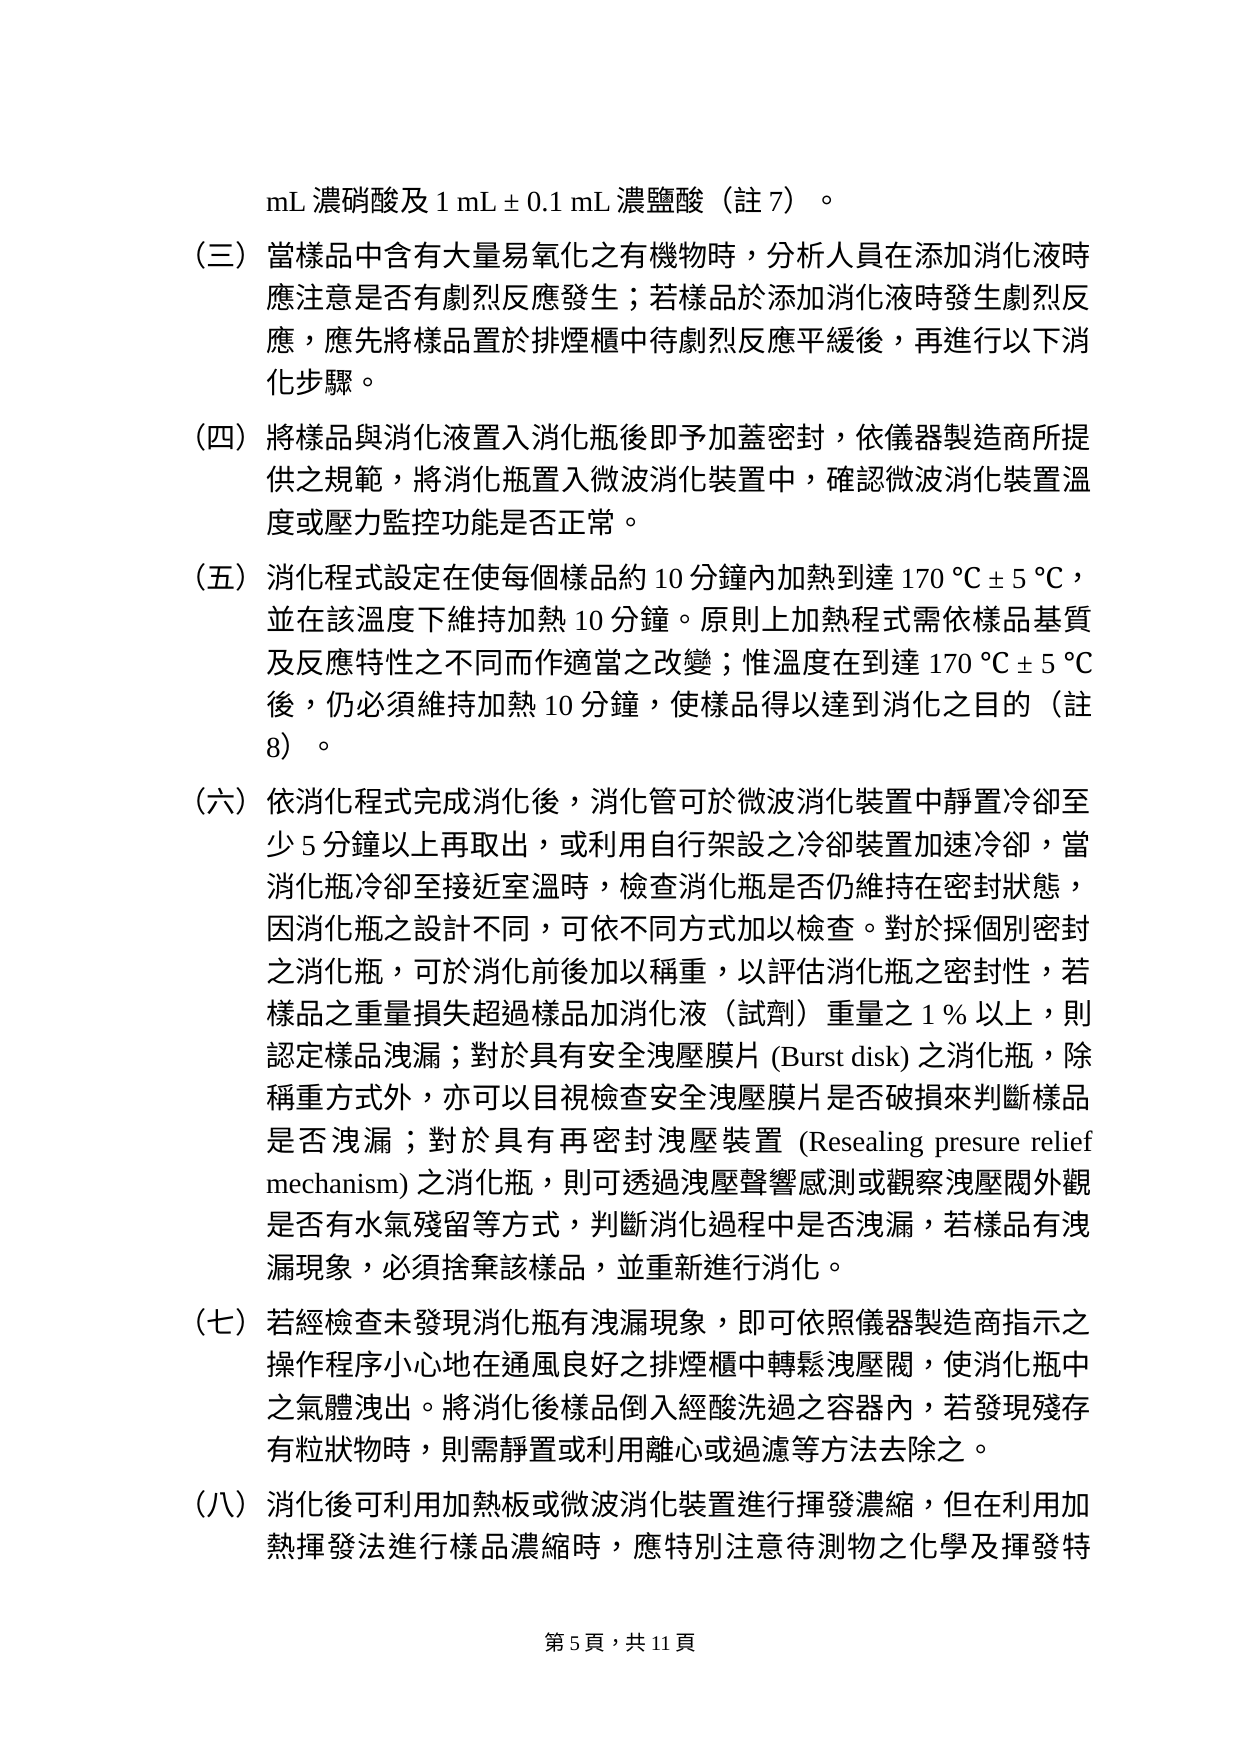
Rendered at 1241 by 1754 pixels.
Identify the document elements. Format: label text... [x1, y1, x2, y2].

subtitle 若經檢查未發現消化瓶有洩漏現象，即可依照儀器製造商指示之操作程序小心地在通風良好之排煙櫃中轉鬆洩壓閥，使消化瓶中之氣體洩出。將消化後樣品倒入經酸洗過之容器內，若發現殘存有粒狀物時，則需靜置或利用離心或過濾等方法去除之。 [177, 1299, 1092, 1469]
subtitle 消化後可利用加熱板或微波消化裝置進行揮發濃縮，但在利用加熱揮發法進行樣品濃縮時，應特別注意待測物之化學及揮發特 [177, 1482, 1092, 1566]
subtitle 消化程式設定在使每個樣品約10分鐘內加熱到達170 ℃ ± 5 ℃，並在該溫度下維持加熱10分鐘。原則上加熱程式需依樣品基質及反應特性之不同而作適當之改變；惟溫度在到達170 ℃ ± 5 ℃ 後，仍必須維持加熱10分鐘，使樣品得以達到消化之目的（註8）。 [177, 554, 1092, 766]
subtitle mL濃硝酸及1 mL ± 0.1 mL濃鹽酸（註7）。 [177, 177, 1092, 219]
subtitle 將樣品與消化液置入消化瓶後即予加蓋密封，依儀器製造商所提供之規範，將消化瓶置入微波消化裝置中，確認微波消化裝置溫度或壓力監控功能是否正常。 [177, 415, 1092, 542]
subtitle 當樣品中含有大量易氧化之有機物時，分析人員在添加消化液時應注意是否有劇烈反應發生；若樣品於添加消化液時發生劇烈反應，應先將樣品置於排煙櫃中待劇烈反應平緩後，再進行以下消化步驟。 [177, 232, 1092, 402]
subtitle 依消化程式完成消化後，消化管可於微波消化裝置中靜置冷卻至少5分鐘以上再取出，或利用自行架設之冷卻裝置加速冷卻，當消化瓶冷卻至接近室溫時，檢查消化瓶是否仍維持在密封狀態，因消化瓶之設計不同，可依不同方式加以檢查。對於採個別密封之消化瓶，可於消化前後加以稱重，以評估消化瓶之密封性，若樣品之重量損失超過樣品加消化液（試劑）重量之1 % 以上，則認定樣品洩漏；對於具有安全洩壓膜片 (Burst disk) 之消化瓶，除稱重方式外，亦可以目視檢查安全洩壓膜片是否破損來判斷樣品是否洩漏；對於具有再密封洩壓裝置 (Resealing presure relief mechanism) 之消化瓶，則可透過洩壓聲響感測或觀察洩壓閥外觀是否有水氣殘留等方式，判斷消化過程中是否洩漏，若樣品有洩漏現象，必須捨棄該樣品，並重新進行消化。 [177, 779, 1092, 1287]
